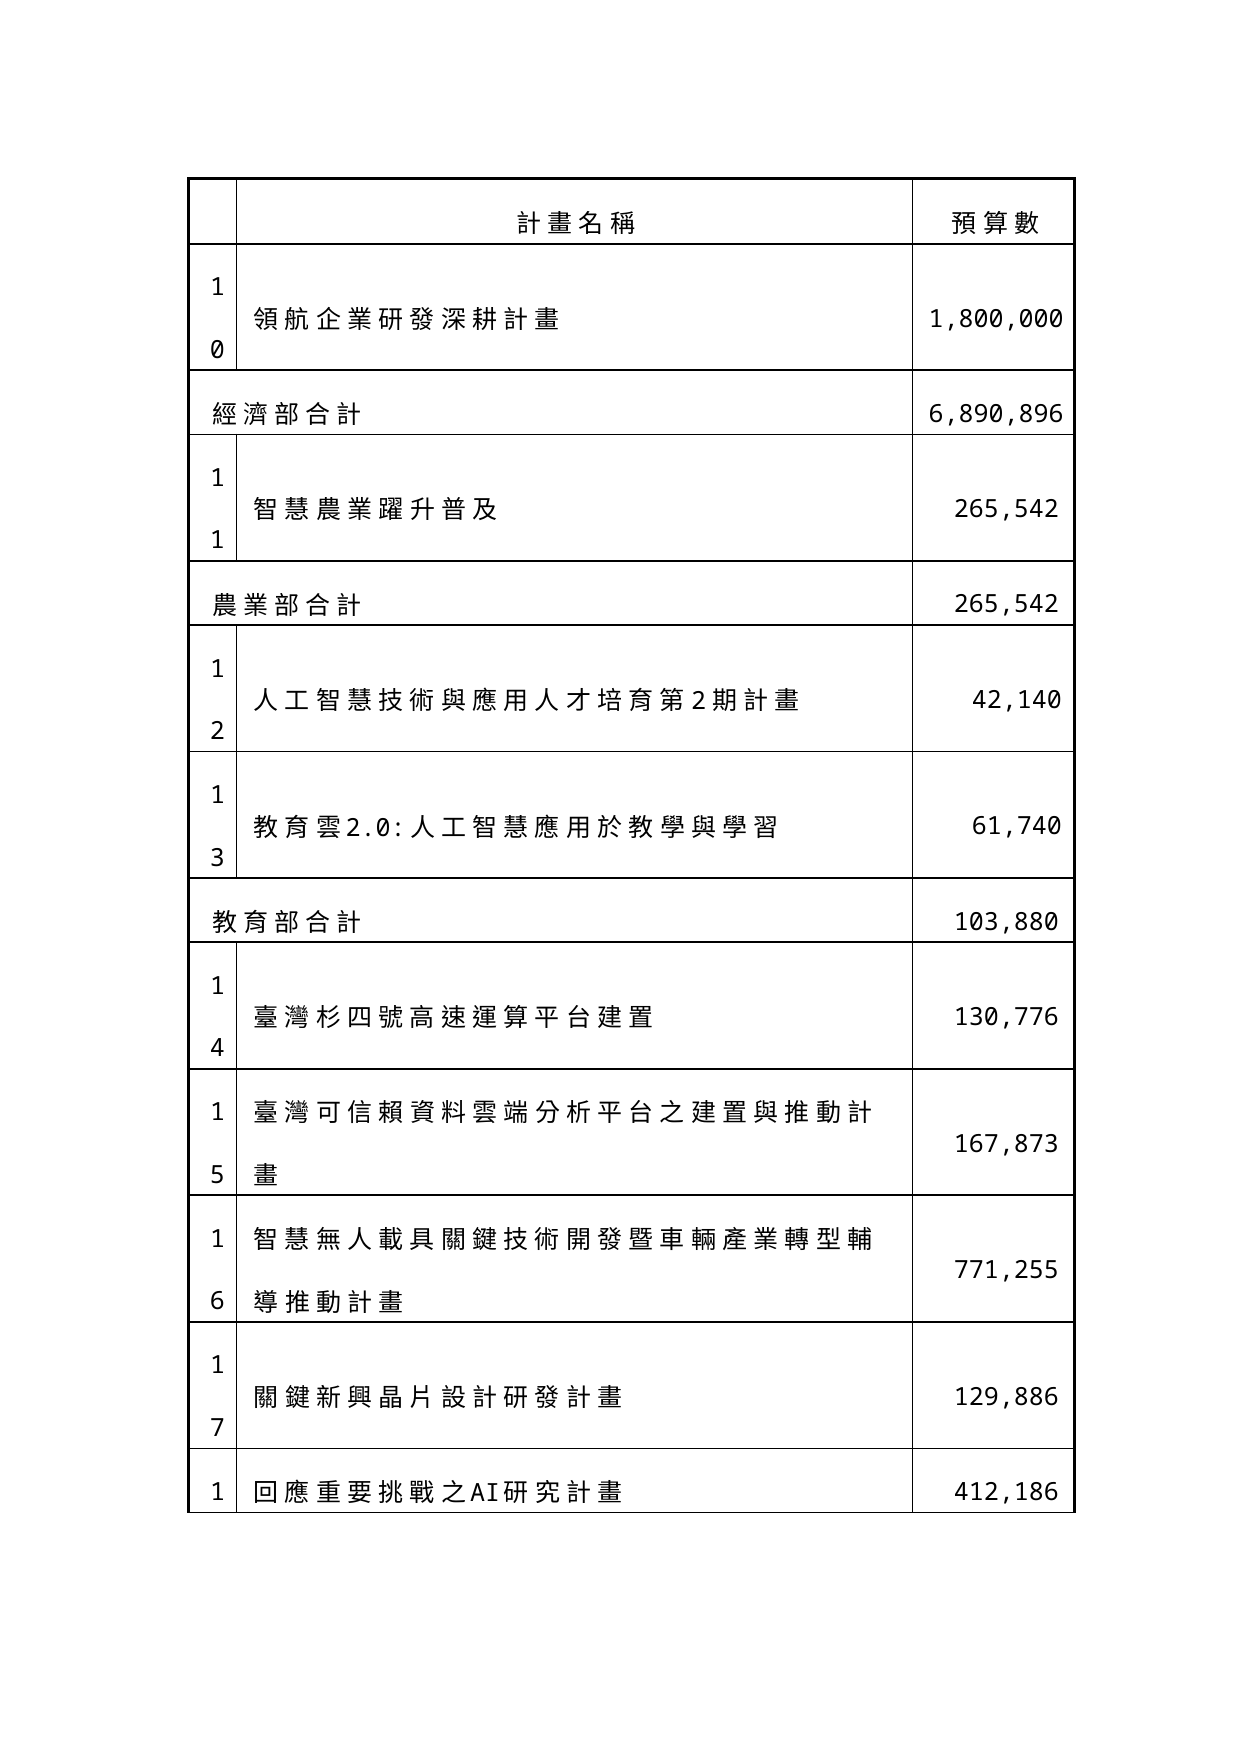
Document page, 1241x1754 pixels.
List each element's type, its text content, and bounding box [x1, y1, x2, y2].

table_cell 12 [190, 626, 236, 751]
table_cell 103,880 [913, 879, 1073, 941]
table_cell 129,886 [913, 1323, 1073, 1447]
table_cell 265,542 [913, 435, 1073, 560]
table_cell 15 [190, 1070, 236, 1194]
table_cell 1 [190, 1449, 236, 1512]
table_cell 11 [190, 435, 236, 560]
table_cell 關鍵新興晶片設計研發計畫 [237, 1323, 912, 1447]
table_cell 61,740 [913, 752, 1073, 877]
table_cell 130,776 [913, 943, 1073, 1068]
table_cell 42,140 [913, 626, 1073, 751]
table_cell 智慧無人載具關鍵技術開發暨車輛產業轉型輔導推動計畫 [237, 1196, 912, 1321]
table_cell 臺灣杉四號高速運算平台建置 [237, 943, 912, 1068]
table_cell 14 [190, 943, 236, 1068]
table_header 預算數 [913, 180, 1073, 243]
table_cell 智慧農業躍升普及 [237, 435, 912, 560]
table_cell 農業部合計 [190, 562, 912, 624]
table_cell 領航企業研發深耕計畫 [237, 245, 912, 369]
table_cell 教育部合計 [190, 879, 912, 941]
table_header [190, 180, 236, 243]
table_cell 771,255 [913, 1196, 1073, 1321]
table_cell 回應重要挑戰之AI研究計畫 [237, 1449, 912, 1512]
table_cell 16 [190, 1196, 236, 1321]
table_cell 教育雲2.0:人工智慧應用於教學與學習 [237, 752, 912, 877]
table_cell 10 [190, 245, 236, 369]
table_cell 臺灣可信賴資料雲端分析平台之建置與推動計畫 [237, 1070, 912, 1194]
table_cell 265,542 [913, 562, 1073, 624]
table_cell 17 [190, 1323, 236, 1447]
table_cell 人工智慧技術與應用人才培育第2期計畫 [237, 626, 912, 751]
table_cell 1,800,000 [913, 245, 1073, 369]
table_cell 167,873 [913, 1070, 1073, 1194]
table_cell 412,186 [913, 1449, 1073, 1512]
table_cell 13 [190, 752, 236, 877]
table_header 計畫名稱 [237, 180, 912, 243]
table_cell 6,890,896 [913, 371, 1073, 433]
table_cell 經濟部合計 [190, 371, 912, 433]
